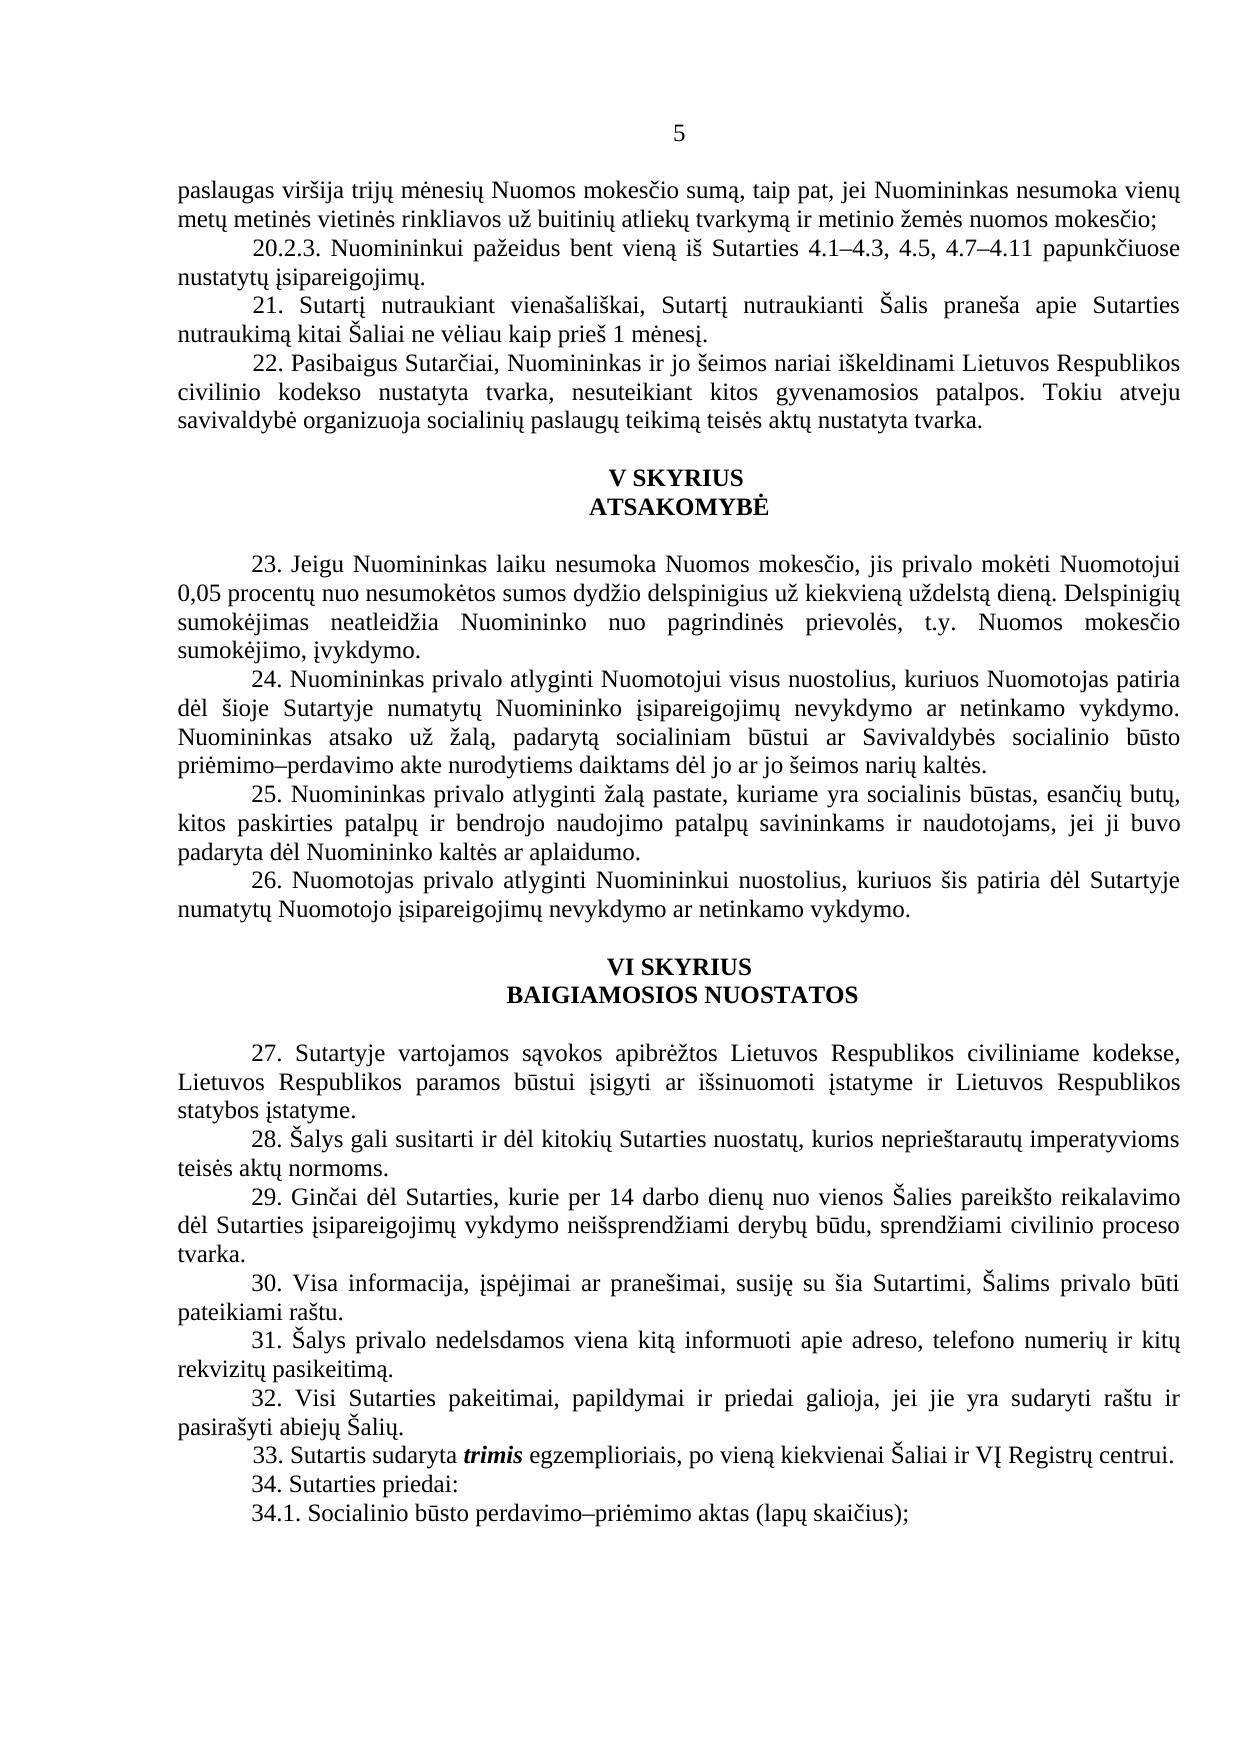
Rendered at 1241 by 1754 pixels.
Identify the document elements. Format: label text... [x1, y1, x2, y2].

text V SKYRIUS [177, 463, 1181, 492]
text 23. Jeigu Nuomininkas laiku nesumoka Nuomos mokesčio, jis privalo mokėti Nuomotojui 0,05 procentų nuo nesumokėtos sumos dydžio delspinigius už kiekvieną uždelstą dieną. Delspinigių sumokėjimas neatleidžia Nuomininko nuo pagrindinės prievolės, t.y. Nuomos mokesčio sumokėjimo, įvykdymo. [177, 549, 1181, 664]
text 20.2.3. Nuomininkui pažeidus bent vieną iš Sutarties 4.1–4.3, 4.5, 4.7–4.11 papunkčiuose nustatytų įsipareigojimų. [177, 233, 1181, 291]
text 31. Šalys privalo nedelsdamos viena kitą informuoti apie adreso, telefono numerių ir kitų rekvizitų pasikeitimą. [177, 1326, 1181, 1383]
text 34. Sutarties priedai: [177, 1469, 1181, 1498]
text 25. Nuomininkas privalo atlyginti žalą pastate, kuriame yra socialinis būstas, esančių butų, kitos paskirties patalpų ir bendrojo naudojimo patalpų savininkams ir naudotojams, jei ji buvo padaryta dėl Nuomininko kaltės ar aplaidumo. [177, 779, 1181, 866]
text ATSAKOMYBĖ [177, 492, 1181, 521]
text 34.1. Socialinio būsto perdavimo–priėmimo aktas (lapų skaičius); [177, 1498, 1181, 1527]
text 33. Sutartis sudaryta trimis egzemplioriais, po vieną kiekvienai Šaliai ir VĮ Registrų centrui. [177, 1441, 1181, 1469]
text 29. Ginčai dėl Sutarties, kurie per 14 darbo dienų nuo vienos Šalies pareikšto reikalavimo dėl Sutarties įsipareigojimų vykdymo neišsprendžiami derybų būdu, sprendžiami civilinio proceso tvarka. [177, 1182, 1181, 1268]
text 22. Pasibaigus Sutarčiai, Nuomininkas ir jo šeimos nariai iškeldinami Lietuvos Respublikos civilinio kodekso nustatyta tvarka, nesuteikiant kitos gyvenamosios patalpos. Tokiu atveju savivaldybė organizuoja socialinių paslaugų teikimą teisės aktų nustatyta tvarka. [177, 348, 1181, 434]
text 21. Sutartį nutraukiant vienašališkai, Sutartį nutraukianti Šalis praneša apie Sutarties nutraukimą kitai Šaliai ne vėliau kaip prieš 1 mėnesį. [177, 291, 1181, 348]
text 28. Šalys gali susitarti ir dėl kitokių Sutarties nuostatų, kurios neprieštarautų imperatyvioms teisės aktų normoms. [177, 1124, 1181, 1182]
text paslaugas viršija trijų mėnesių Nuomos mokesčio sumą, taip pat, jei Nuomininkas nesumoka vienų metų metinės vietinės rinkliavos už buitinių atliekų tvarkymą ir metinio žemės nuomos mokesčio; [177, 176, 1181, 233]
text 26. Nuomotojas privalo atlyginti Nuomininkui nuostolius, kuriuos šis patiria dėl Sutartyje numatytų Nuomotojo įsipareigojimų nevykdymo ar netinkamo vykdymo. [177, 866, 1181, 923]
text 30. Visa informacija, įspėjimai ar pranešimai, susiję su šia Sutartimi, Šalims privalo būti pateikiami raštu. [177, 1268, 1181, 1326]
text 32. Visi Sutarties pakeitimai, papildymai ir priedai galioja, jei jie yra sudaryti raštu ir pasirašyti abiejų Šalių. [177, 1383, 1181, 1441]
text VI SKYRIUS [177, 952, 1181, 981]
text 27. Sutartyje vartojamos sąvokos apibrėžtos Lietuvos Respublikos civiliniame kodekse, Lietuvos Respublikos paramos būstui įsigyti ar išsinuomoti įstatyme ir Lietuvos Respublikos statybos įstatyme. [177, 1038, 1181, 1124]
text BAIGIAMOSIOS NUOSTATOS [177, 981, 1181, 1009]
text 24. Nuomininkas privalo atlyginti Nuomotojui visus nuostolius, kuriuos Nuomotojas patiria dėl šioje Sutartyje numatytų Nuomininko įsipareigojimų nevykdymo ar netinkamo vykdymo. Nuomininkas atsako už žalą, padarytą socialiniam būstui ar Savivaldybės socialinio būsto priėmimo–perdavimo akte nurodytiems daiktams dėl jo ar jo šeimos narių kaltės. [177, 664, 1181, 779]
